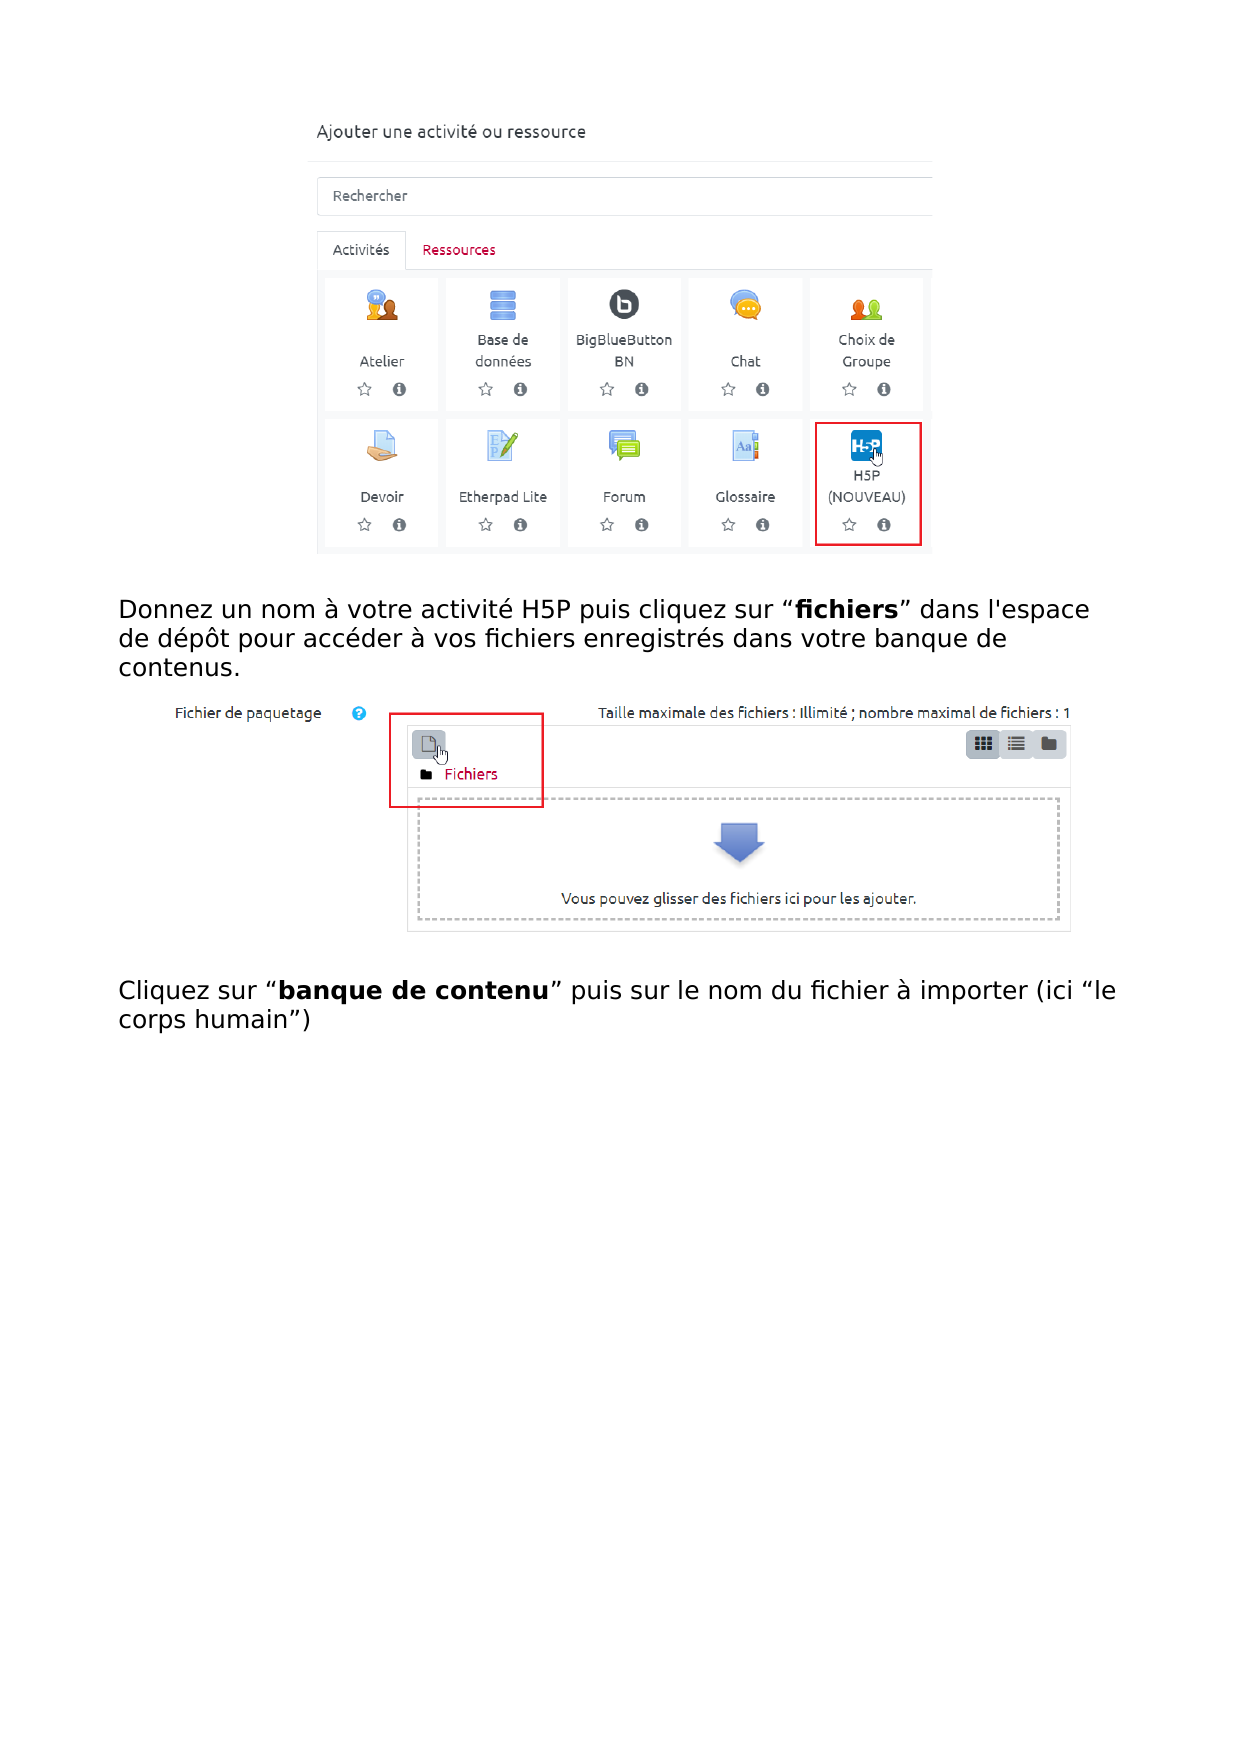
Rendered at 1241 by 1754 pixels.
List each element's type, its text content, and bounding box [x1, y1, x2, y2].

text Cliquez sur “banque de contenu” puis sur le nom du fichier à importer (ici “le corps humain”) [118, 976, 1122, 1034]
text Donnez un nom à votre activité H5P puis cliquez sur “fichiers” dans l'espace de dépôt pour accéder à vos fichiers enregistrés dans votre banque de contenus. [118, 595, 1122, 682]
picture [307, 118, 933, 554]
picture [151, 695, 1089, 935]
